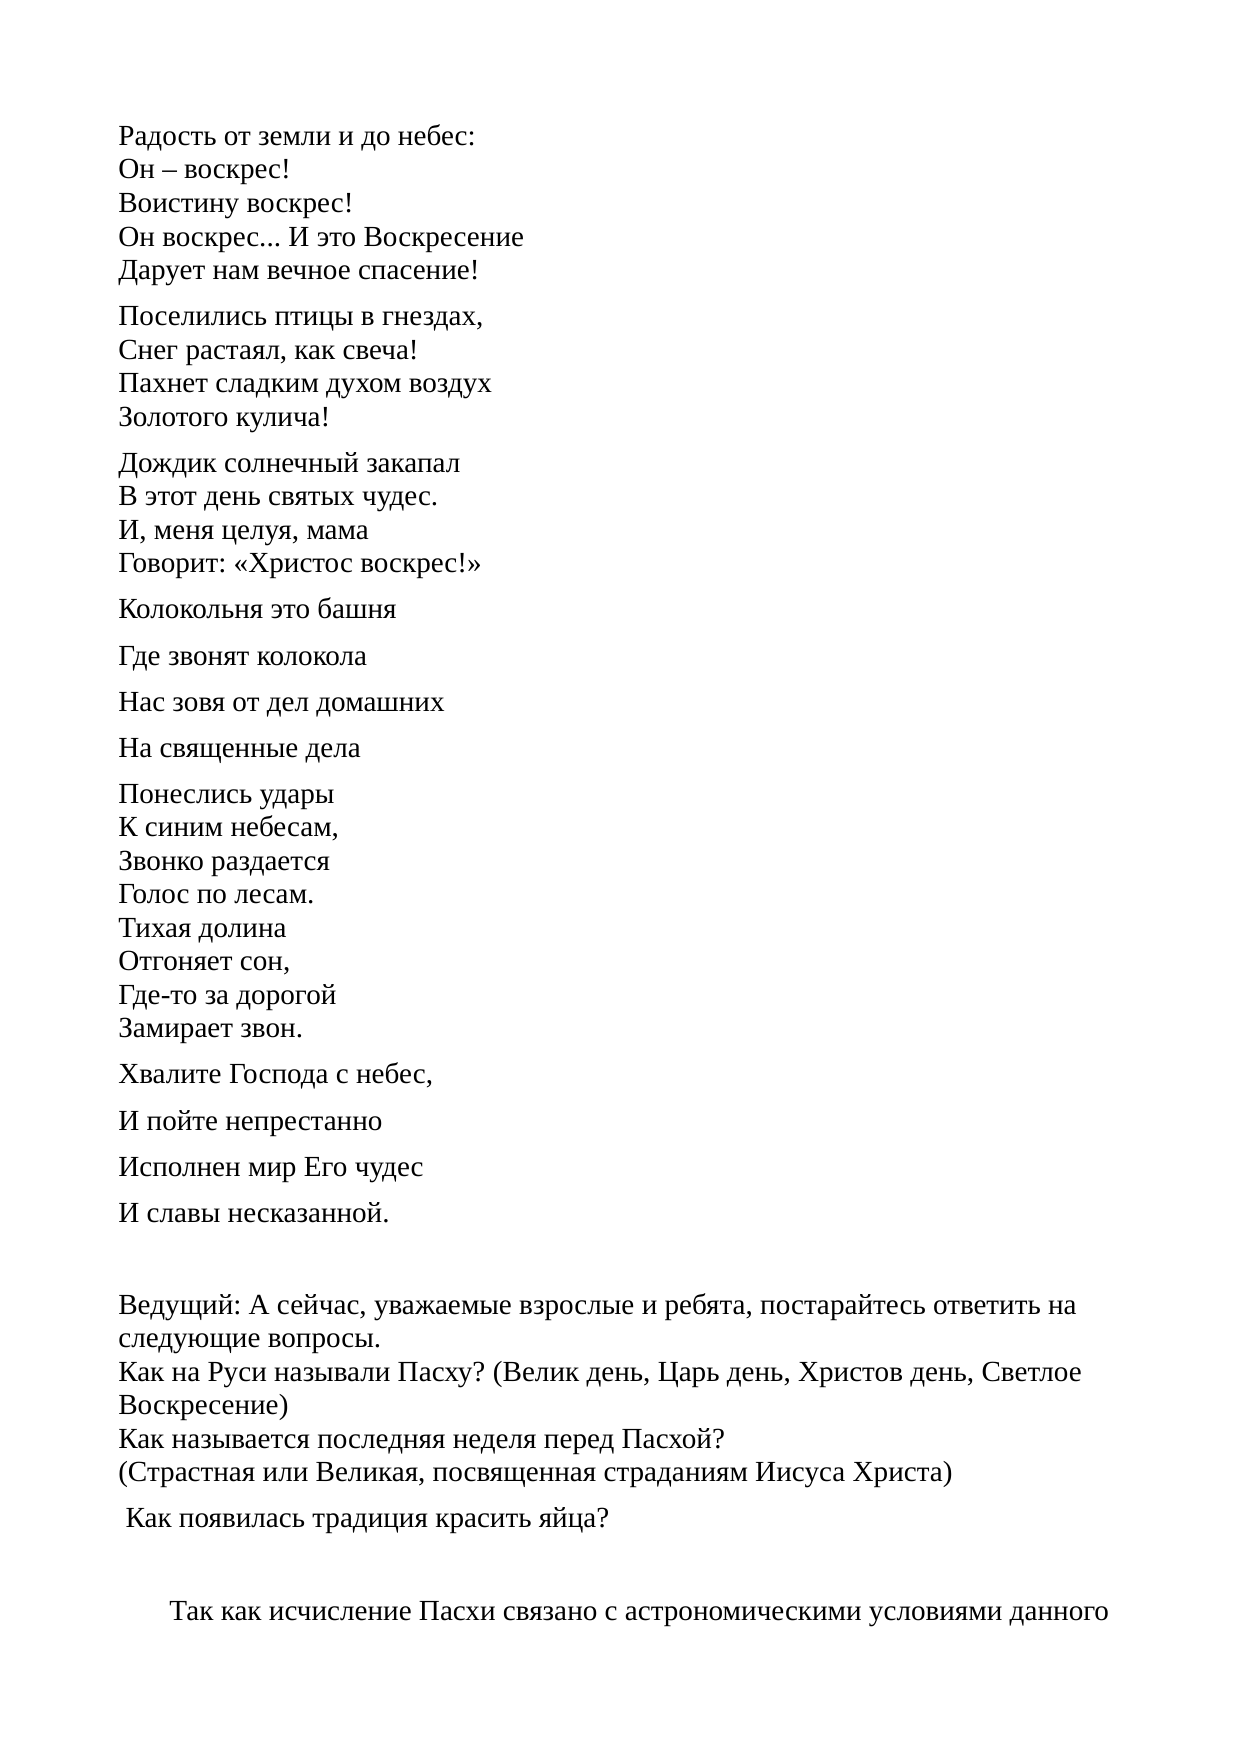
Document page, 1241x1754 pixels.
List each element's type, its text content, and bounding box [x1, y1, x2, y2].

text Нас зовя от дел домашних [118, 684, 1122, 717]
text Где звонят колокола [118, 638, 1122, 671]
text Ведущий: А сейчас, уважаемые взрослые и ребята, постарайтесь ответить на следующие вопросы. Как на Руси называли Пасху? (Велик день, Царь день, Христов день, Светлое Воскресение) Как называется последняя неделя перед Пасхой? (Страстная или Великая, посвященная страданиям Иисуса Христа) [118, 1287, 1122, 1488]
text Радость от земли и до небес: Он – воскрес! Воистину воскрес! Он воскрес... И это Воскресение Дарует нам вечное спасение! [118, 118, 1122, 286]
text Поселились птицы в гнездах, Снег растаял, как свеча! Пахнет сладким духом воздух Золотого кулича! [118, 298, 1122, 432]
text На священные дела [118, 730, 1122, 763]
text Исполнен мир Его чудес [118, 1149, 1122, 1182]
text Колокольня это башня [118, 592, 1122, 625]
text Так как исчисление Пасхи связано с астрономическими условиями данного [118, 1593, 1122, 1626]
text Хвалите Господа с небес, [118, 1057, 1122, 1090]
text И славы несказанной. [118, 1195, 1122, 1228]
text Понеслись удары К синим небесам, Звонко раздается Голос по лесам. Тихая долина Отгоняет сон, Где-то за дорогой Замирает звон. [118, 776, 1122, 1044]
text Дождик солнечный закапал В этот день святых чудес. И, меня целуя, мама Говорит: «Христос воскрес!» [118, 445, 1122, 579]
text И пойте непрестанно [118, 1103, 1122, 1136]
text Как появилась традиция красить яйца? [118, 1501, 1122, 1534]
